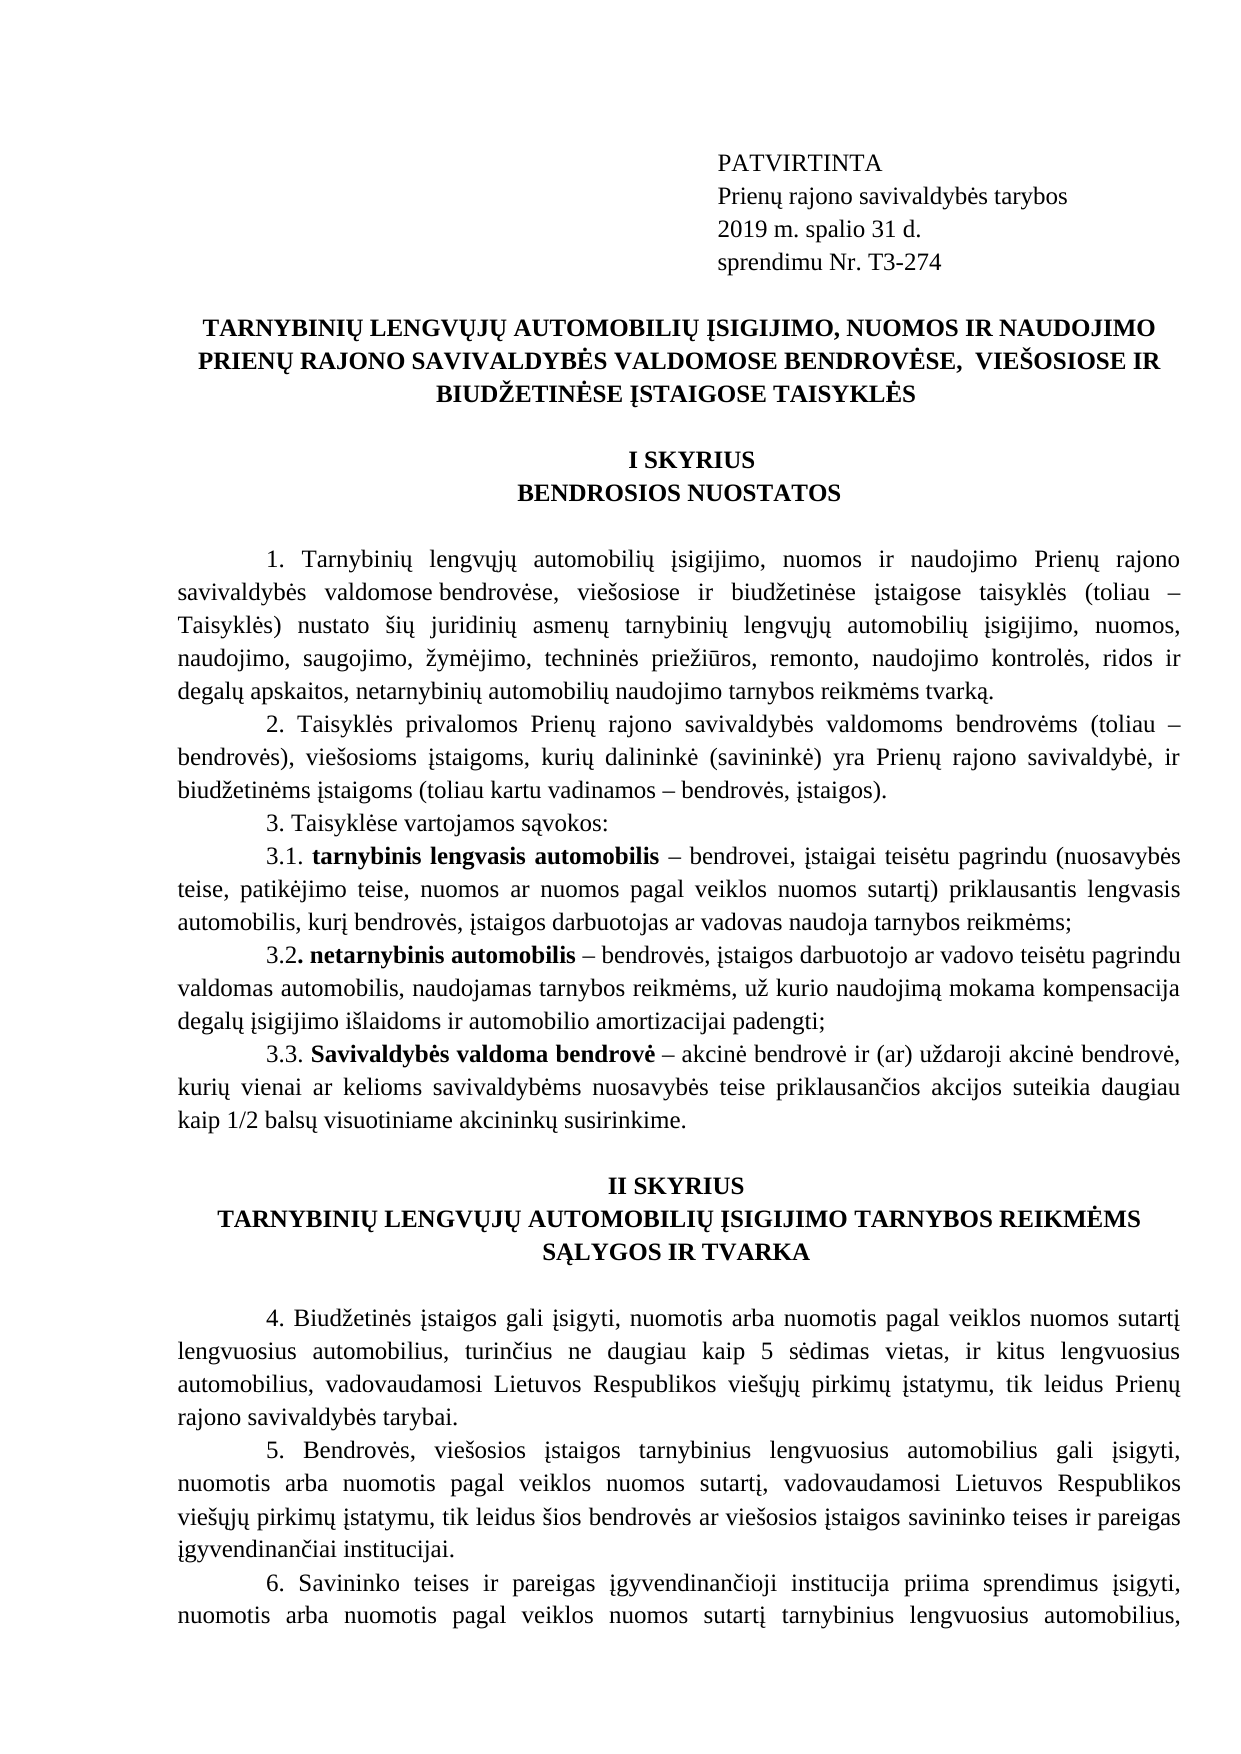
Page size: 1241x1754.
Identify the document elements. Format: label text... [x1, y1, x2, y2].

text PATVIRTINTA [582, 148, 1181, 176]
text 5. Bendrovės, viešosios įstaigos tarnybinius lengvuosius automobilius gali įsigyti, nuomotis arba nuomotis pagal veiklos nuomos sutartį, vadovaudamosi Lietuvos Respublikos viešųjų pirkimų įstatymu, tik leidus šios bendrovės ar viešosios įstaigos savininko teises ir pareigas įgyvendinančiai institucijai. [177, 1436, 1181, 1563]
text I SKYRIUS [177, 445, 1181, 474]
text 3. Taisyklėse vartojamos sąvokos: [177, 808, 1181, 837]
text sprendimu Nr. T3-274 [582, 247, 1181, 276]
text 3.1. tarnybinis lengvasis automobilis – bendrovei, įstaigai teisėtu pagrindu (nuosavybės teise, patikėjimo teise, nuomos ar nuomos pagal veiklos nuomos sutartį) priklausantis lengvasis automobilis, kurį bendrovės, įstaigos darbuotojas ar vadovas naudoja tarnybos reikmėms; [177, 841, 1181, 936]
text II SKYRIUS [177, 1171, 1181, 1200]
text Prienų rajono savivaldybės tarybos [717, 181, 1181, 209]
text TARNYBINIŲ lengvųjų automobilių įsigijimo TARNYBOS REIKMĖMS SĄLYGOS IR TVARKA [177, 1204, 1181, 1266]
text 3.3. Savivaldybės valdoma bendrovė – akcinė bendrovė ir (ar) uždaroji akcinė bendrovė, kurių vienai ar kelioms savivaldybėms nuosavybės teise priklausančios akcijos suteikia daugiau kaip 1/2 balsų visuotiniame akcininkų susirinkime. [177, 1039, 1181, 1134]
text BENDROSIOS NUOSTATOS [177, 478, 1181, 507]
text 4. Biudžetinės įstaigos gali įsigyti, nuomotis arba nuomotis pagal veiklos nuomos sutartį lengvuosius automobilius, turinčius ne daugiau kaip 5 sėdimas vietas, ir kitus lengvuosius automobilius, vadovaudamosi Lietuvos Respublikos viešųjų pirkimų įstatymu, tik leidus Prienų rajono savivaldybės tarybai. [177, 1303, 1181, 1431]
text TARNYBINIŲ LENGVŲJŲ AUTOMOBILIŲ ĮSIGIJIMO, NUOMOS IR NAUDOJIMO PRIENŲ RAJONO SAVIVALDYBĖS VALDOMOSE BENDROVĖSE, VIEŠOSIOSE IR BIUDŽETINĖSE ĮSTAIGOSE TAISYKLĖS [177, 313, 1181, 408]
text 6. Savininko teises ir pareigas įgyvendinančioji institucija priima sprendimus įsigyti, nuomotis arba nuomotis pagal veiklos nuomos sutartį tarnybinius lengvuosius automobilius, [177, 1568, 1181, 1629]
text 2. Taisyklės privalomos Prienų rajono savivaldybės valdomoms bendrovėms (toliau – bendrovės), viešosioms įstaigoms, kurių dalininkė (savininkė) yra Prienų rajono savivaldybė, ir biudžetinėms įstaigoms (toliau kartu vadinamos – bendrovės, įstaigos). [177, 709, 1181, 804]
text 1. Tarnybinių lengvųjų automobilių įsigijimo, nuomos ir naudojimo Prienų rajono savivaldybės valdomose bendrovėse, viešosiose ir biudžetinėse įstaigose taisyklės (toliau – Taisyklės) nustato šių juridinių asmenų tarnybinių lengvųjų automobilių įsigijimo, nuomos, naudojimo, saugojimo, žymėjimo, techninės priežiūros, remonto, naudojimo kontrolės, ridos ir degalų apskaitos, netarnybinių automobilių naudojimo tarnybos reikmėms tvarką. [177, 544, 1181, 705]
text 3.2. netarnybinis automobilis – bendrovės, įstaigos darbuotojo ar vadovo teisėtu pagrindu valdomas automobilis, naudojamas tarnybos reikmėms, už kurio naudojimą mokama kompensacija degalų įsigijimo išlaidoms ir automobilio amortizacijai padengti; [177, 940, 1181, 1035]
text 2019 m. spalio 31 d. [582, 214, 1181, 242]
